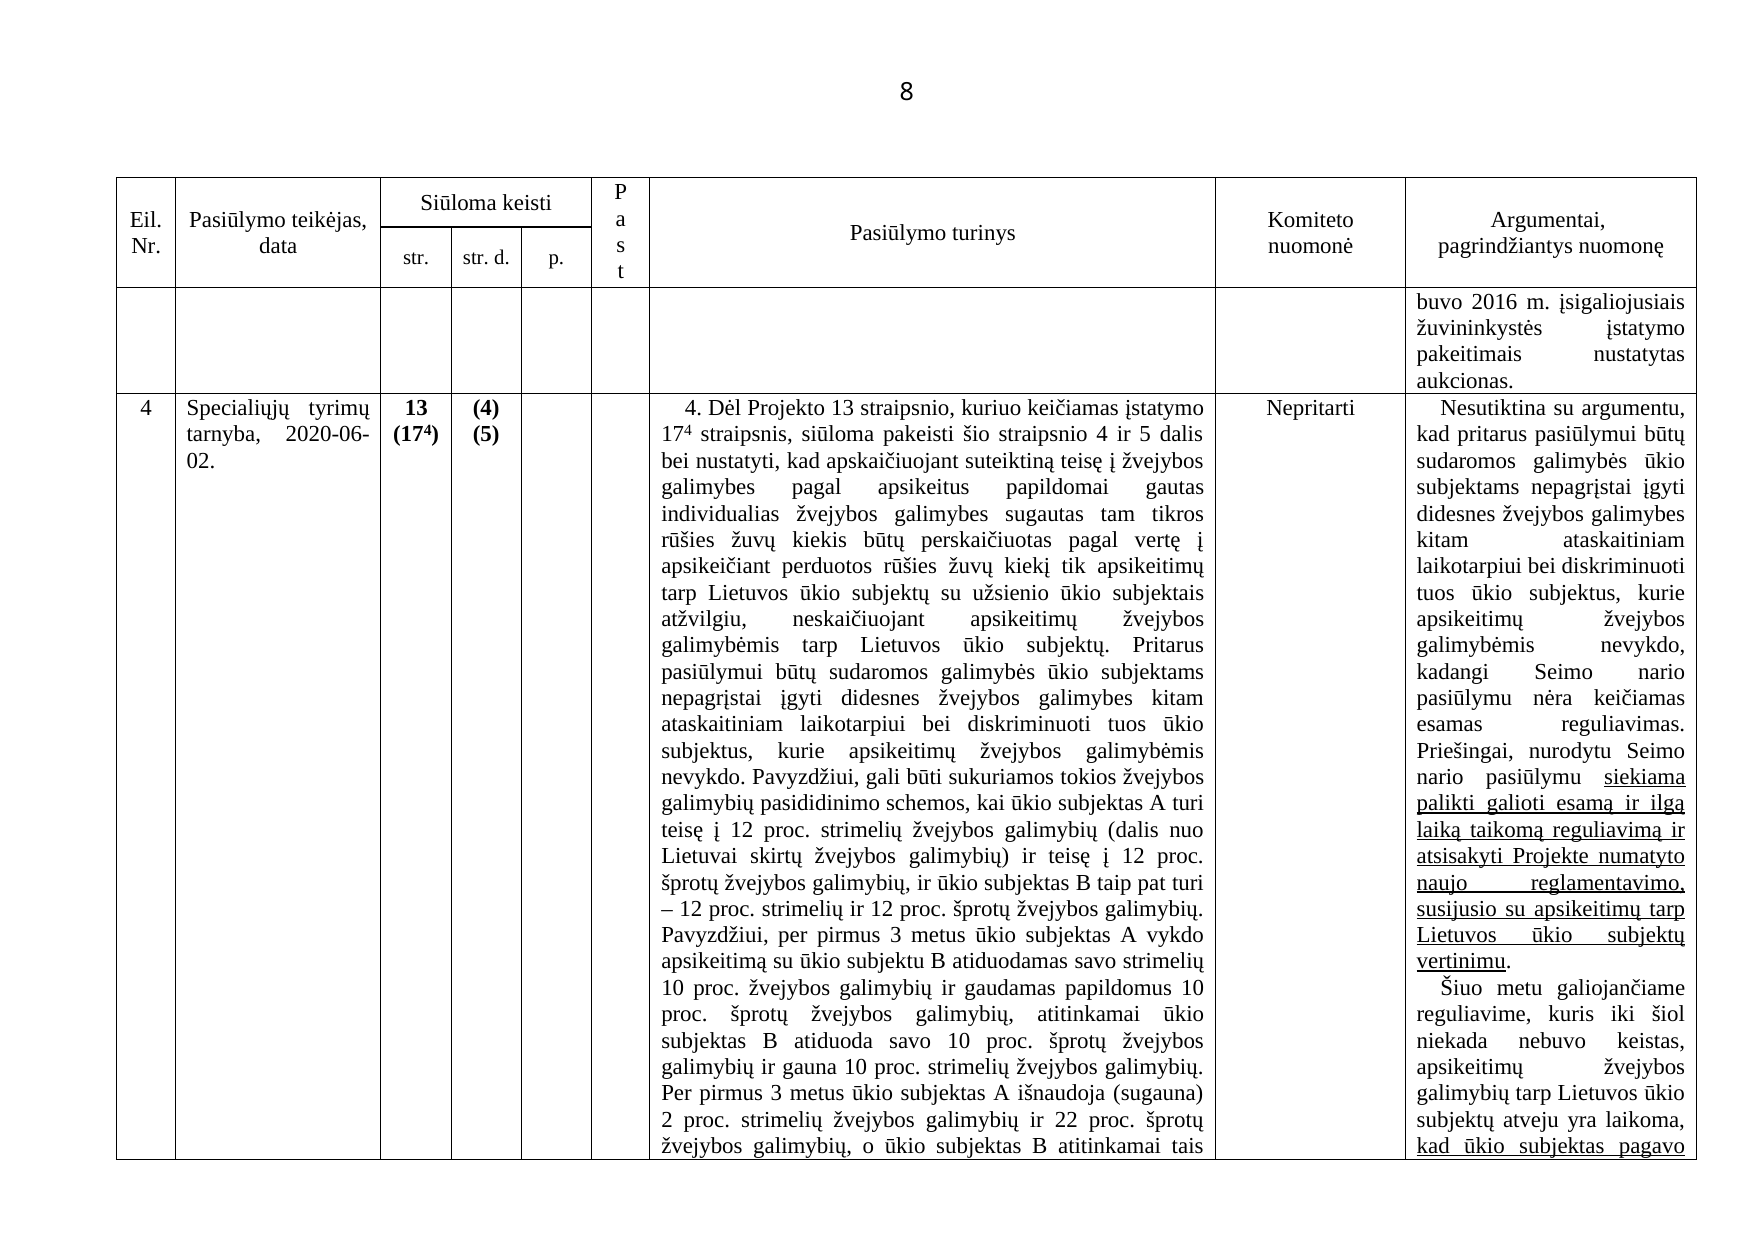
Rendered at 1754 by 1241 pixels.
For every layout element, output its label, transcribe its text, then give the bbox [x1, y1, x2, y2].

table_cell Nesutiktina su argumentu, kad pritarus pasiūlymui būtų sudaromos galimybės ūkio subjektams nepagrįstai įgyti didesnes žvejybos galimybes kitam ataskaitiniam laikotarpiui bei diskriminuoti tuos ūkio subjektus, kurie apsikeitimų žvejybos galimybėmis nevykdo, kadangi Seimo nario pasiūlymu nėra keičiamas esamas reguliavimas. Priešingai, nurodytu Seimo nario pasiūlymu siekiama palikti galioti esamą ir ilgą laiką taikomą reguliavimą ir atsisakyti Projekte numatyto naujo reglamentavimo, susijusio su apsikeitimų tarp Lietuvos ūkio subjektų vertinimu. Šiuo metu galiojančiame reguliavime, kuris iki šiol niekada nebuvo keistas, apsikeitimų žvejybos galimybių tarp Lietuvos ūkio subjektų atveju yra laikoma, kad ūkio subjektas pagavo [1406, 394, 1696, 1158]
table_cell [650, 288, 1215, 393]
table_cell str. d. [452, 228, 521, 287]
table_cell [1216, 288, 1405, 393]
table_cell (4) (5) [452, 394, 521, 1158]
table_header Pasiūlymo teikėjas, data [176, 178, 380, 287]
table_header Eil. Nr. [117, 178, 175, 287]
table_cell Specialiųjų tyrimų tarnyba, 2020-06-02. [176, 394, 380, 1158]
table_cell [381, 288, 451, 393]
table_header Argumentai, pagrindžiantys nuomonę [1406, 178, 1696, 287]
table_cell [452, 288, 521, 393]
table_cell [522, 394, 591, 1158]
table_header Pasiūlymo turinys [650, 178, 1215, 287]
table_cell 4. Dėl Projekto 13 straipsnio, kuriuo keičiamas įstatymo 174 straipsnis, siūloma pakeisti šio straipsnio 4 ir 5 dalis bei nustatyti, kad apskaičiuojant suteiktiną teisę į žvejybos galimybes pagal apsikeitus papildomai gautas individualias žvejybos galimybes sugautas tam tikros rūšies žuvų kiekis būtų perskaičiuotas pagal vertę į apsikeičiant perduotos rūšies žuvų kiekį tik apsikeitimų tarp Lietuvos ūkio subjektų su užsienio ūkio subjektais atžvilgiu, neskaičiuojant apsikeitimų žvejybos galimybėmis tarp Lietuvos ūkio subjektų. Pritarus pasiūlymui būtų sudaromos galimybės ūkio subjektams nepagrįstai įgyti didesnes žvejybos galimybes kitam ataskaitiniam laikotarpiui bei diskriminuoti tuos ūkio subjektus, kurie apsikeitimų žvejybos galimybėmis nevykdo. Pavyzdžiui, gali būti sukuriamos tokios žvejybos galimybių pasididinimo schemos, kai ūkio subjektas A turi teisę į 12 proc. strimelių žvejybos galimybių (dalis nuo Lietuvai skirtų žvejybos galimybių) ir teisę į 12 proc. šprotų žvejybos galimybių, ir ūkio subjektas B taip pat turi – 12 proc. strimelių ir 12 proc. šprotų žvejybos galimybių. Pavyzdžiui, per pirmus 3 metus ūkio subjektas A vykdo apsikeitimą su ūkio subjektu B atiduodamas savo strimelių 10 proc. žvejybos galimybių ir gaudamas papildomus 10 proc. šprotų žvejybos galimybių, atitinkamai ūkio subjektas B atiduoda savo 10 proc. šprotų žvejybos galimybių ir gauna 10 proc. strimelių žvejybos galimybių. Per pirmus 3 metus ūkio subjektas A išnaudoja (sugauna) 2 proc. strimelių žvejybos galimybių ir 22 proc. šprotų žvejybos galimybių, o ūkio subjektas B atitinkamai tais [650, 394, 1215, 1158]
table_cell str. [381, 228, 451, 287]
table_header Siūloma keisti [381, 178, 591, 226]
table_cell Nepritarti [1216, 394, 1405, 1158]
table_cell [592, 288, 649, 393]
table_cell [522, 288, 591, 393]
table_cell [176, 288, 380, 393]
table_cell buvo 2016 m. įsigaliojusiais žuvininkystės įstatymo pakeitimais nustatytas aukcionas. [1406, 288, 1696, 393]
table_cell [117, 288, 175, 393]
table_cell 4 [117, 394, 175, 1158]
table_header Komiteto nuomonė [1216, 178, 1405, 287]
table_cell 13 (174) [381, 394, 451, 1158]
table_cell [592, 394, 649, 1158]
table_cell p. [522, 228, 591, 287]
table_header Pastabos [592, 178, 649, 287]
